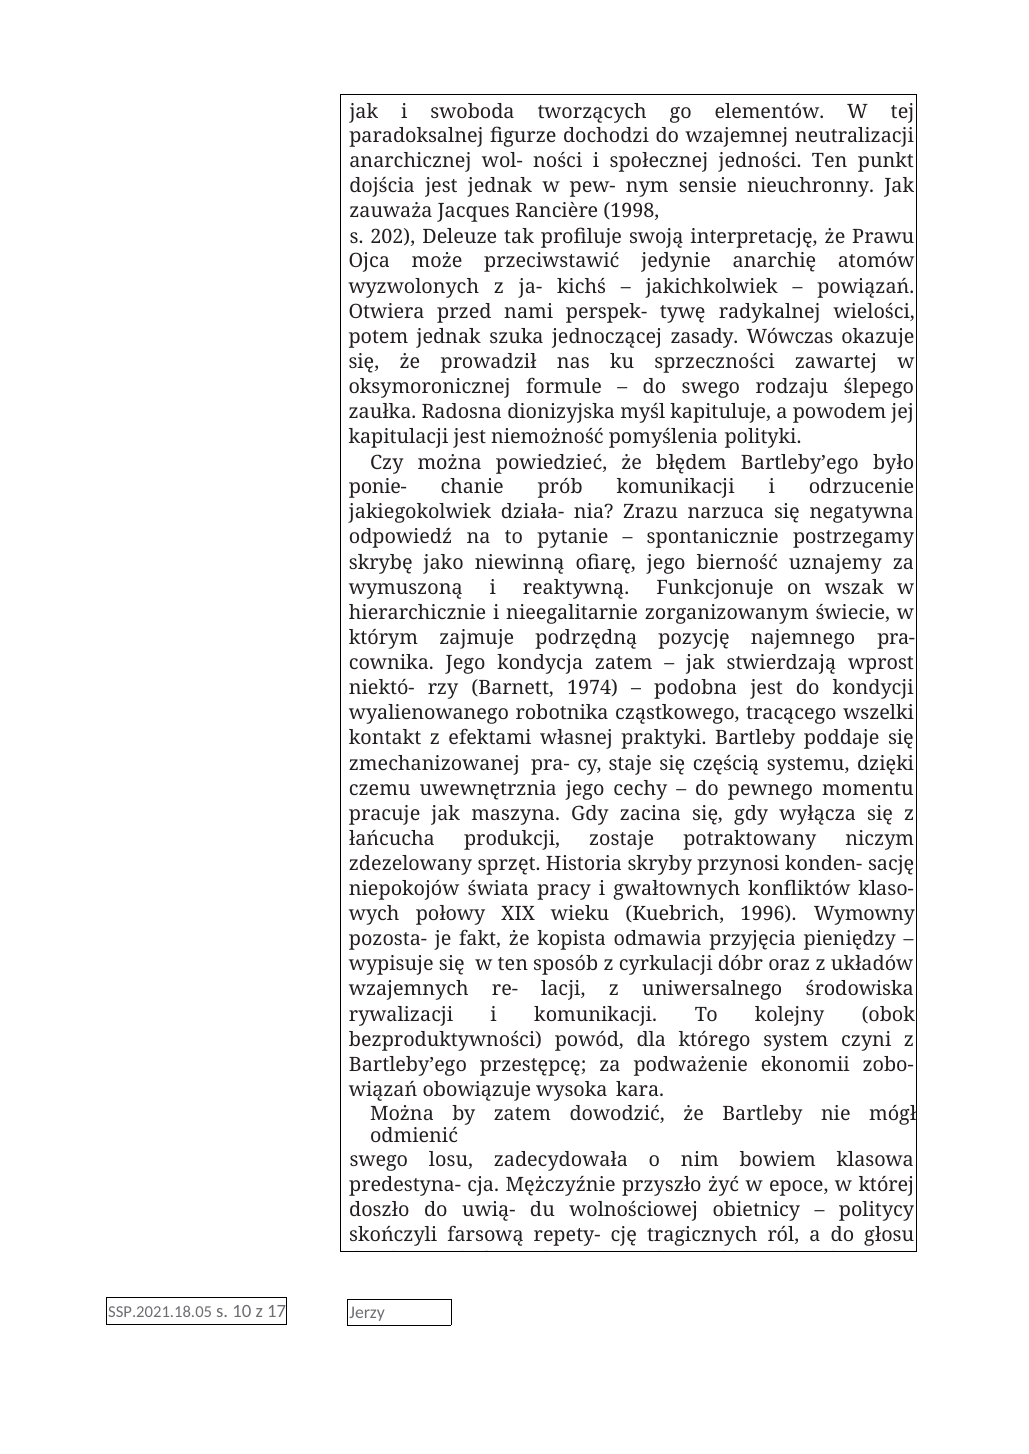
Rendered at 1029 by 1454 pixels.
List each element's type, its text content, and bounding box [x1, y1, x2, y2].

text Czy można powiedzieć, że błędem Bartleby’ego było ponie- chanie prób komunikacji i odrzucenie jakiegokolwiek działa- nia? Zrazu narzuca się negatywna odpowiedź na to pytanie – spontanicznie postrzegamy skrybę jako niewinną ofiarę, jego bierność uznajemy za wymuszoną i reaktywną. Funkcjonuje on wszak w hierarchicznie i nieegalitarnie zorganizowanym świecie, w którym zajmuje podrzędną pozycję najemnego pra- cownika. Jego kondycja zatem – jak stwierdzają wprost niektó- rzy (Barnett, 1974) – podobna jest do kondycji wyalienowanego robotnika cząstkowego, tracącego wszelki kontakt z efektami własnej praktyki. Bartleby poddaje się zmechanizowanej pra- cy, staje się częścią systemu, dzięki czemu uwewnętrznia jego cechy – do pewnego momentu pracuje jak maszyna. Gdy zacina się, gdy wyłącza się z łańcucha produkcji, zostaje potraktowany niczym zdezelowany sprzęt. Historia skryby przynosi konden- sację niepokojów świata pracy i gwałtownych konfliktów klaso- wych połowy XIX wieku (Kuebrich, 1996). Wymowny pozosta- je fakt, że kopista odmawia przyjęcia pieniędzy – wypisuje się w ten sposób z cyrkulacji dóbr oraz z układów wzajemnych re- lacji, z uniwersalnego środowiska rywalizacji i komunikacji. To kolejny (obok bezproduktywności) powód, dla którego system czyni z Bartleby’ego przestępcę; za podważenie ekonomii zobo- wiązań obowiązuje wysoka kara. [349, 449, 915, 1102]
text jak i swoboda tworzących go elementów. W tej paradoksalnej figurze dochodzi do wzajemnej neutralizacji anarchicznej wol- ności i społecznej jedności. Ten punkt dojścia jest jednak w pew- nym sensie nieuchronny. Jak zauważa Jacques Rancière (1998, [349, 98, 914, 224]
text Jerzy Franczak [349, 1301, 451, 1325]
text Można by zatem dowodzić, że Bartleby nie mógł odmienić [370, 1102, 916, 1147]
text swego losu, zadecydowała o nim bowiem klasowa predestyna- cja. Mężczyźnie przyszło żyć w epoce, w której doszło do uwią- du wolnościowej obietnicy – politycy skończyli farsową repety- cję tragicznych ról, a do głosu doszli ci, którzy dzierżą realną władzę: bankierzy i finansiści (Marks, 2011, s. 105–106). Po roz- wianiu się politycznych snów ukazał się świat ustrukturyzowa- ny przez relacje czysto ekonomiczne. Demokratyczna rewolucja skończyła się na Wall Street – i to właśnie bezduszną koniecz- ność finansowo-klasowego układu kontempluje skryba w swoich [349, 1147, 915, 1251]
text s. 202), Deleuze tak profiluje swoją interpretację, że Prawu Ojca może przeciwstawić jedynie anarchię atomów wyzwolonych z ja- kichś – jakichkolwiek – powiązań. Otwiera przed nami perspek- tywę radykalnej wielości, potem jednak szuka jednoczącej zasady. Wówczas okazuje się, że prowadził nas ku sprzeczności zawartej w oksymoronicznej formule – do swego rodzaju ślepego zaułka. Radosna dionizyjska myśl kapituluje, a powodem jej kapitulacji jest niemożność pomyślenia polityki. [348, 224, 915, 449]
text SSP.2021.18.05 s. 10 z 17 [108, 1299, 286, 1322]
